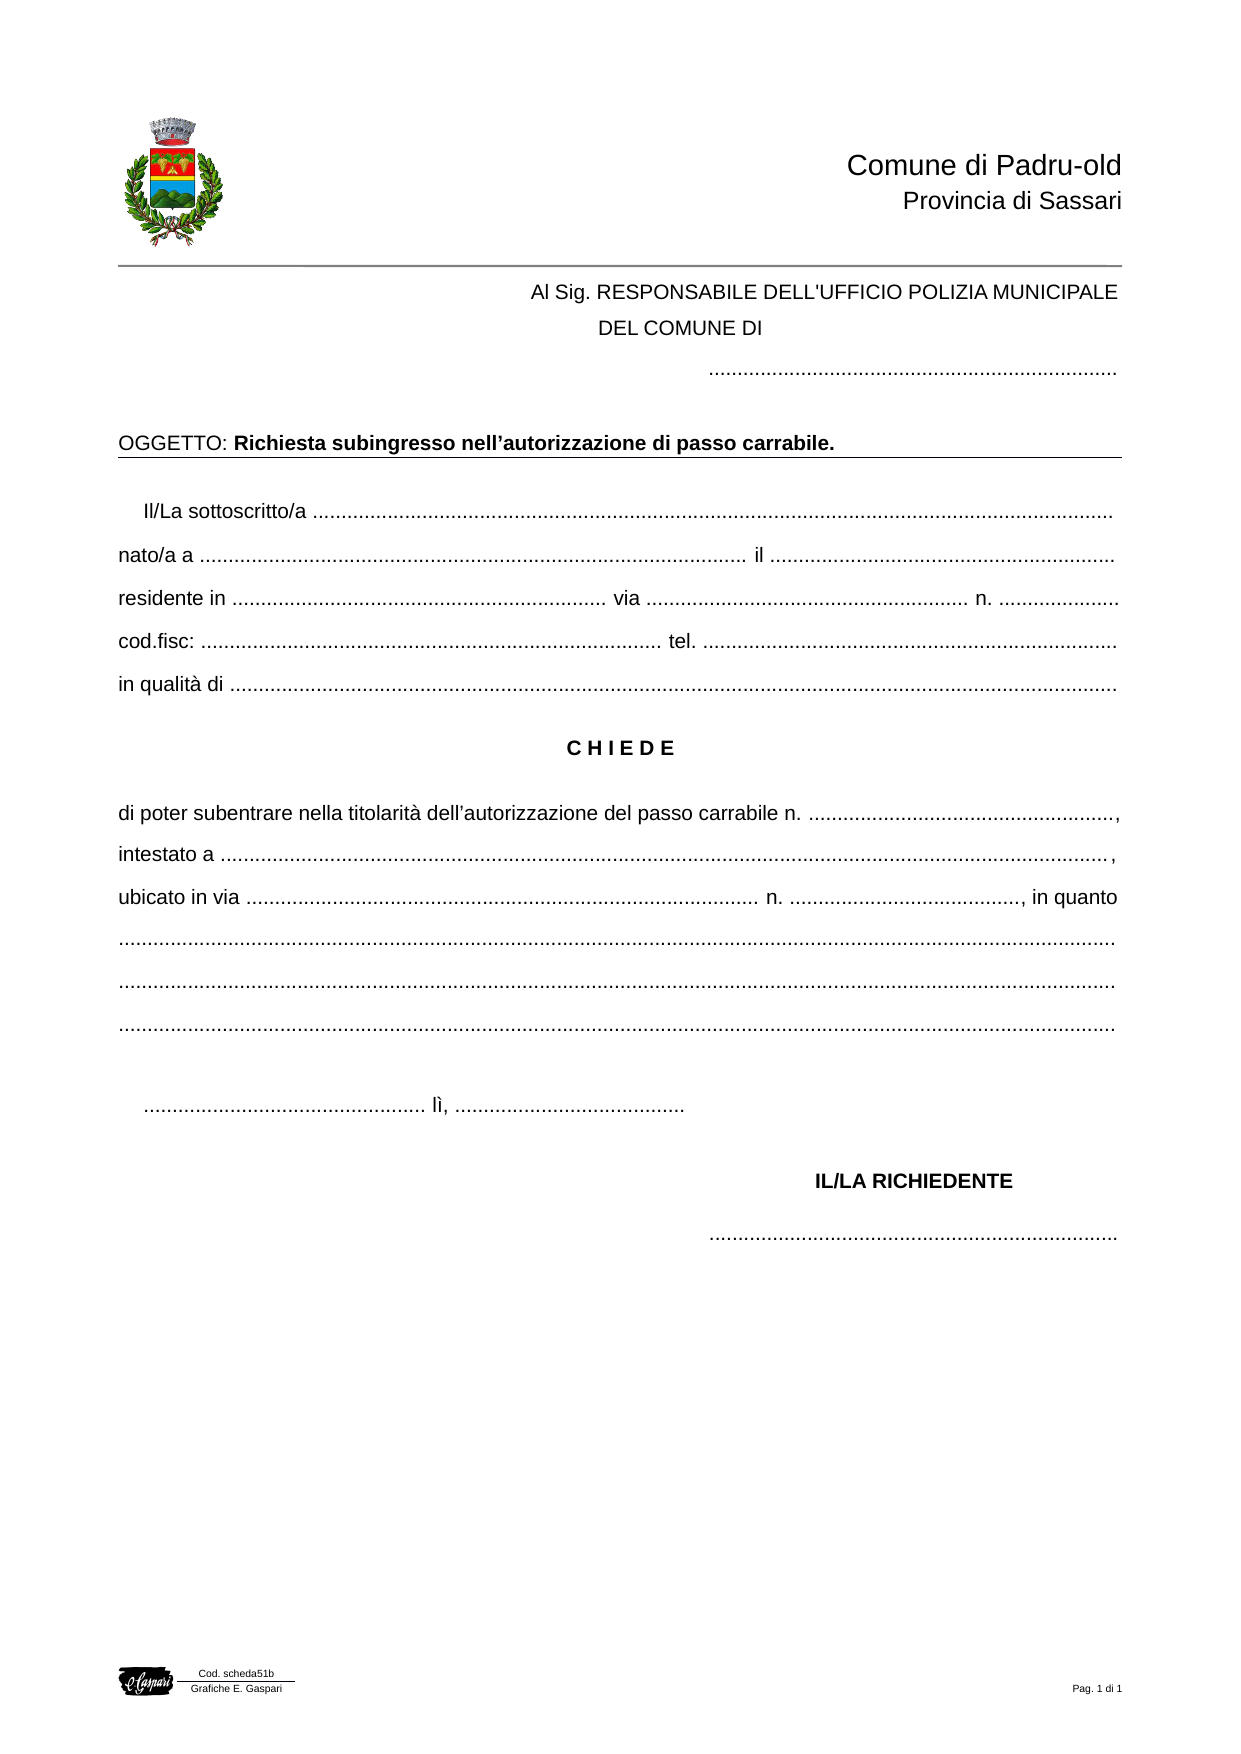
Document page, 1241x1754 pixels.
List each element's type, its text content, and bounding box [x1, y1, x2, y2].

text ....................................................................... [708, 352, 1122, 381]
text in qualità di .......................................................................................................................................................... [118, 668, 1122, 697]
text ................................................. lì, ........................................ [143, 1089, 1122, 1117]
picture [122, 117, 224, 248]
text Il/La sottoscritto/a ........................................................................................................................................... [118, 496, 1122, 524]
text residente in ................................................................. via ........................................................ n. ..................... [118, 582, 1122, 611]
text ............................................................................................................................................................................. [118, 965, 1122, 994]
text Provincia di Sassari [224, 186, 1122, 215]
picture [118, 1666, 174, 1696]
text ubicato in via ......................................................................................... n. ........................................, in quanto ............................................................................................................................................................................. [118, 881, 1122, 951]
text C H I E D E [118, 736, 1122, 760]
text IL/LA RICHIEDENTE [706, 1169, 1122, 1193]
text DEL COMUNE DI [598, 316, 1122, 340]
text Comune di Padru-old [224, 148, 1122, 181]
text Al Sig. RESPONSABILE DELL'UFFICIO POLIZIA MUNICIPALE [531, 280, 1122, 304]
text di poter subentrare nella titolarità dell’autorizzazione del passo carrabile n. ....................................................., intestato a .........................................................................................................................................................., [118, 797, 1122, 867]
text ....................................................................... [706, 1217, 1122, 1246]
text nato/a a ............................................................................................... il ............................................................ [118, 539, 1122, 567]
text ............................................................................................................................................................................. [118, 1008, 1122, 1037]
text cod.fisc: ................................................................................ tel. ........................................................................ [118, 625, 1122, 654]
text OGGETTO: Richiesta subingresso nell’autorizzazione di passo carrabile. [118, 431, 1122, 457]
